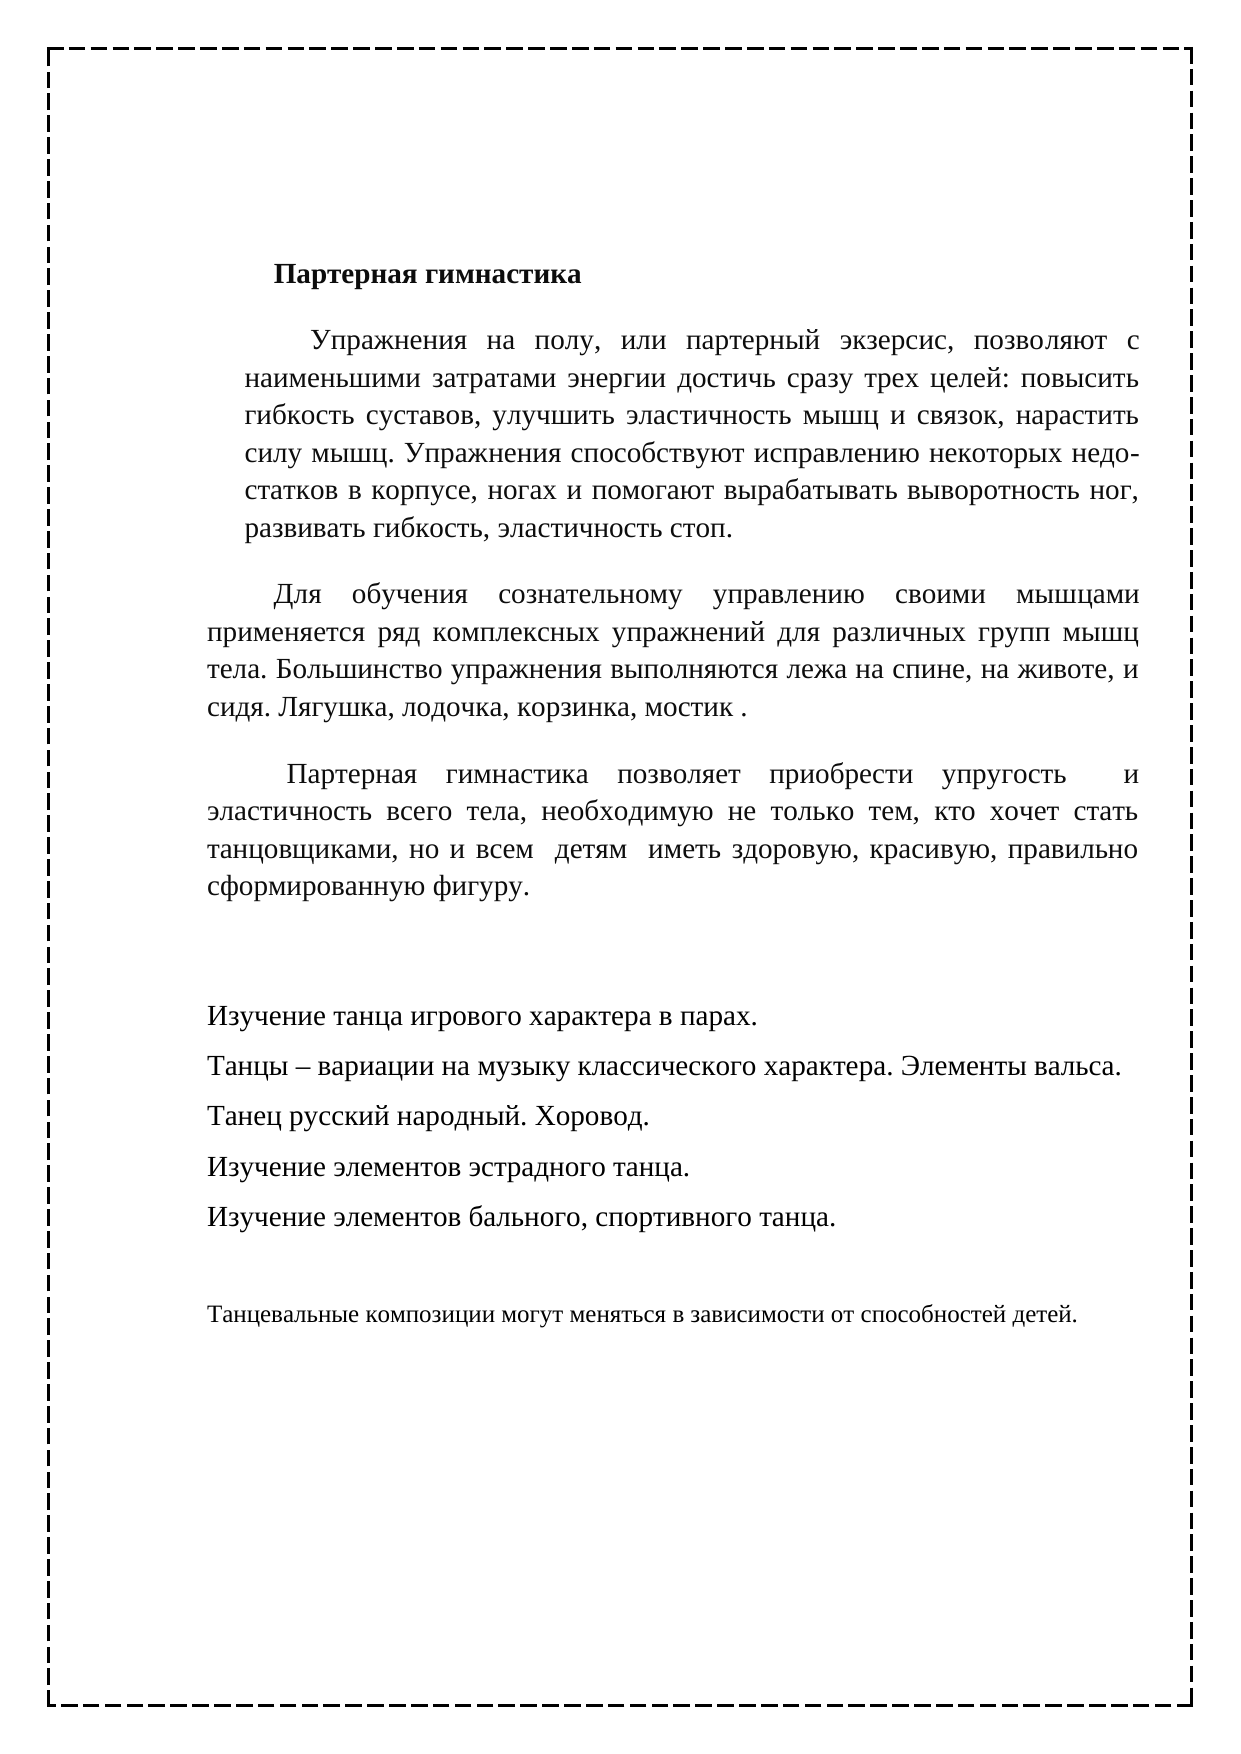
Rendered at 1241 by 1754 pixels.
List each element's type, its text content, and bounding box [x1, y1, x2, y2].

text Танец русский народный. Хоровод. [207, 1098, 1152, 1132]
text Партерная гимнастика позволяет приобрести упругость и эластичность всего тела, необходимую не только тем, кто хочет стать танцовщиками, но и всем детям иметь здоровую, красивую, правильно сформированную фигуру. [207, 752, 1140, 902]
text Для обучения сознательному управлению своими мыш­цами применяется ряд комплексных упражнений для различных групп мышц тела. Большинство упражнения выполняются лежа на спине, на животе, и сидя. Лягушка, лодочка, корзинка, мостик . [207, 573, 1140, 723]
text Изучение элементов эстрадного танца. [207, 1149, 1152, 1182]
text Танцевальные композиции могут меняться в зависимости от способностей детей. [207, 1299, 1152, 1328]
text Партерная гимнастика [244, 256, 1140, 289]
text Изучение элементов бального, спортивного танца. [207, 1199, 1152, 1232]
text Изучение танца игрового характера в парах. [207, 998, 1152, 1031]
text Танцы – вариации на музыку классического характера. Элементы вальса. [207, 1048, 1152, 1082]
text Упражнения на полу, или партерный экзерсис, позво­ляют с наименьшими затратами энергии достичь сразу трех целей: повысить гибкость суставов, улучшить элас­тичность мышц и связок, нарастить силу мышц. Упраж­нения способствуют исправлению некоторых недо­статков в корпусе, ногах и помогают вырабатывать выворотность ног, развивать гибкость, эластичность стоп. [244, 318, 1140, 543]
